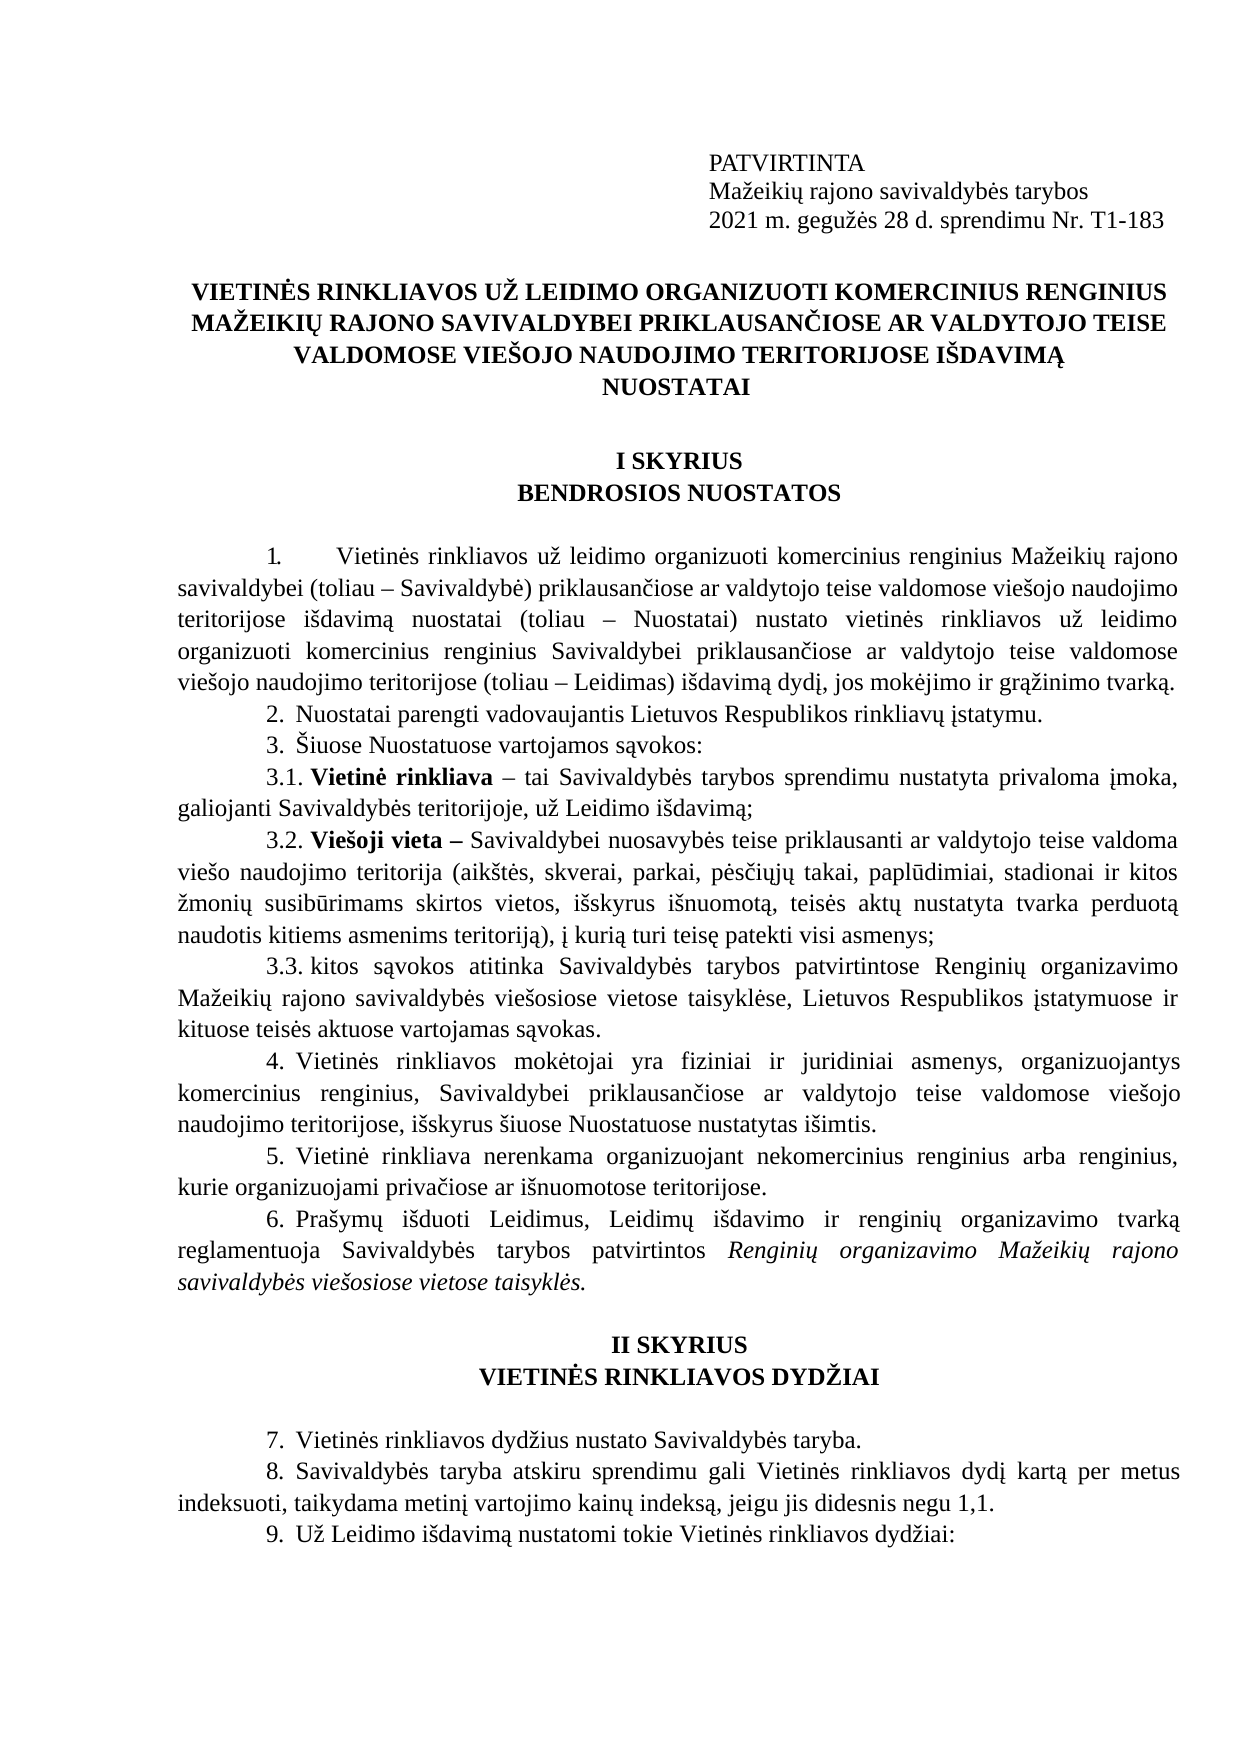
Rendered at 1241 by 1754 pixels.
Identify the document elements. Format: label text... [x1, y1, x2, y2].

text 2. Nuostatai parengti vadovaujantis Lietuvos Respublikos rinkliavų įstatymu. [177, 699, 1179, 728]
text 1. Vietinės rinkliavos už leidimo organizuoti komercinius renginius Mažeikių rajono savivaldybei (toliau – Savivaldybė) priklausančiose ar valdytojo teise valdomose viešojo naudojimo teritorijose išdavimą nuostatai (toliau – Nuostatai) nustato vietinės rinkliavos už leidimo organizuoti komercinius renginius Savivaldybei priklausančiose ar valdytojo teise valdomose viešojo naudojimo teritorijose (toliau – Leidimas) išdavimą dydį, jos mokėjimo ir grąžinimo tvarką. [177, 541, 1179, 696]
text 5. Vietinė rinkliava nerenkama organizuojant nekomercinius renginius arba renginius, kurie organizuojami privačiose ar išnuomotose teritorijose. [177, 1141, 1179, 1201]
text Mažeikių rajono savivaldybės tarybos [177, 176, 1181, 205]
text 2021 m. gegužės 28 d. sprendimu Nr. T1-183 [177, 205, 1181, 234]
text BENDROSIOS NUOSTATOS [177, 478, 1181, 507]
text 9. Už Leidimo išdavimą nustatomi tokie Vietinės rinkliavos dydžiai: [177, 1519, 1181, 1548]
text PATVIRTINTA [177, 148, 1181, 176]
text 3. Šiuose Nuostatuose vartojamos sąvokos: [177, 730, 1179, 759]
text VIETINĖS RINKLIAVOS DYDŽIAI [177, 1362, 1181, 1390]
text 3.1. Vietinė rinkliava – tai Savivaldybės tarybos sprendimu nustatyta privaloma įmoka, galiojanti Savivaldybės teritorijoje, už Leidimo išdavimą; [177, 762, 1179, 822]
text 3.3. kitos sąvokos atitinka Savivaldybės tarybos patvirtintose Renginių organizavimo Mažeikių rajono savivaldybės viešosiose vietose taisyklėse, Lietuvos Respublikos įstatymuose ir kituose teisės aktuose vartojamas sąvokas. [177, 951, 1179, 1043]
text 6. Prašymų išduoti Leidimus, Leidimų išdavimo ir renginių organizavimo tvarką reglamentuoja Savivaldybės tarybos patvirtintos Renginių organizavimo Mažeikių rajono savivaldybės viešosiose vietose taisyklės. [177, 1204, 1181, 1296]
text 7. Vietinės rinkliavos dydžius nustato Savivaldybės taryba. [177, 1425, 1181, 1453]
text II SKYRIUS [177, 1330, 1181, 1359]
text 8. Savivaldybės taryba atskiru sprendimu gali Vietinės rinkliavos dydį kartą per metus indeksuoti, taikydama metinį vartojimo kainų indeksą, jeigu jis didesnis negu 1,1. [177, 1456, 1181, 1517]
text 4. Vietinės rinkliavos mokėtojai yra fiziniai ir juridiniai asmenys, organizuojantys komercinius renginius, Savivaldybei priklausančiose ar valdytojo teise valdomose viešojo naudojimo teritorijose, išskyrus šiuose Nuostatuose nustatytas išimtis. [177, 1046, 1181, 1138]
text I SKYRIUS [177, 446, 1181, 475]
text NUOSTATAI [177, 372, 1181, 400]
text VIETINĖS RINKLIAVOS UŽ LEIDIMO ORGANIZUOTI KOMERCINIUS RENGINIUS MAŽEIKIŲ RAJONO SAVIVALDYBEI PRIKLAUSANČIOSE AR VALDYTOJO TEISE VALDOMOSE VIEŠOJO NAUDOJIMO TERITORIJOSE IŠDAVIMĄ [177, 277, 1181, 369]
text 3.2. Viešoji vieta – Savivaldybei nuosavybės teise priklausanti ar valdytojo teise valdoma viešo naudojimo teritorija (aikštės, skverai, parkai, pėsčiųjų takai, paplūdimiai, stadionai ir kitos žmonių susibūrimams skirtos vietos, išskyrus išnuomotą, teisės aktų nustatyta tvarka perduotą naudotis kitiems asmenims teritoriją), į kurią turi teisę patekti visi asmenys; [177, 825, 1179, 948]
